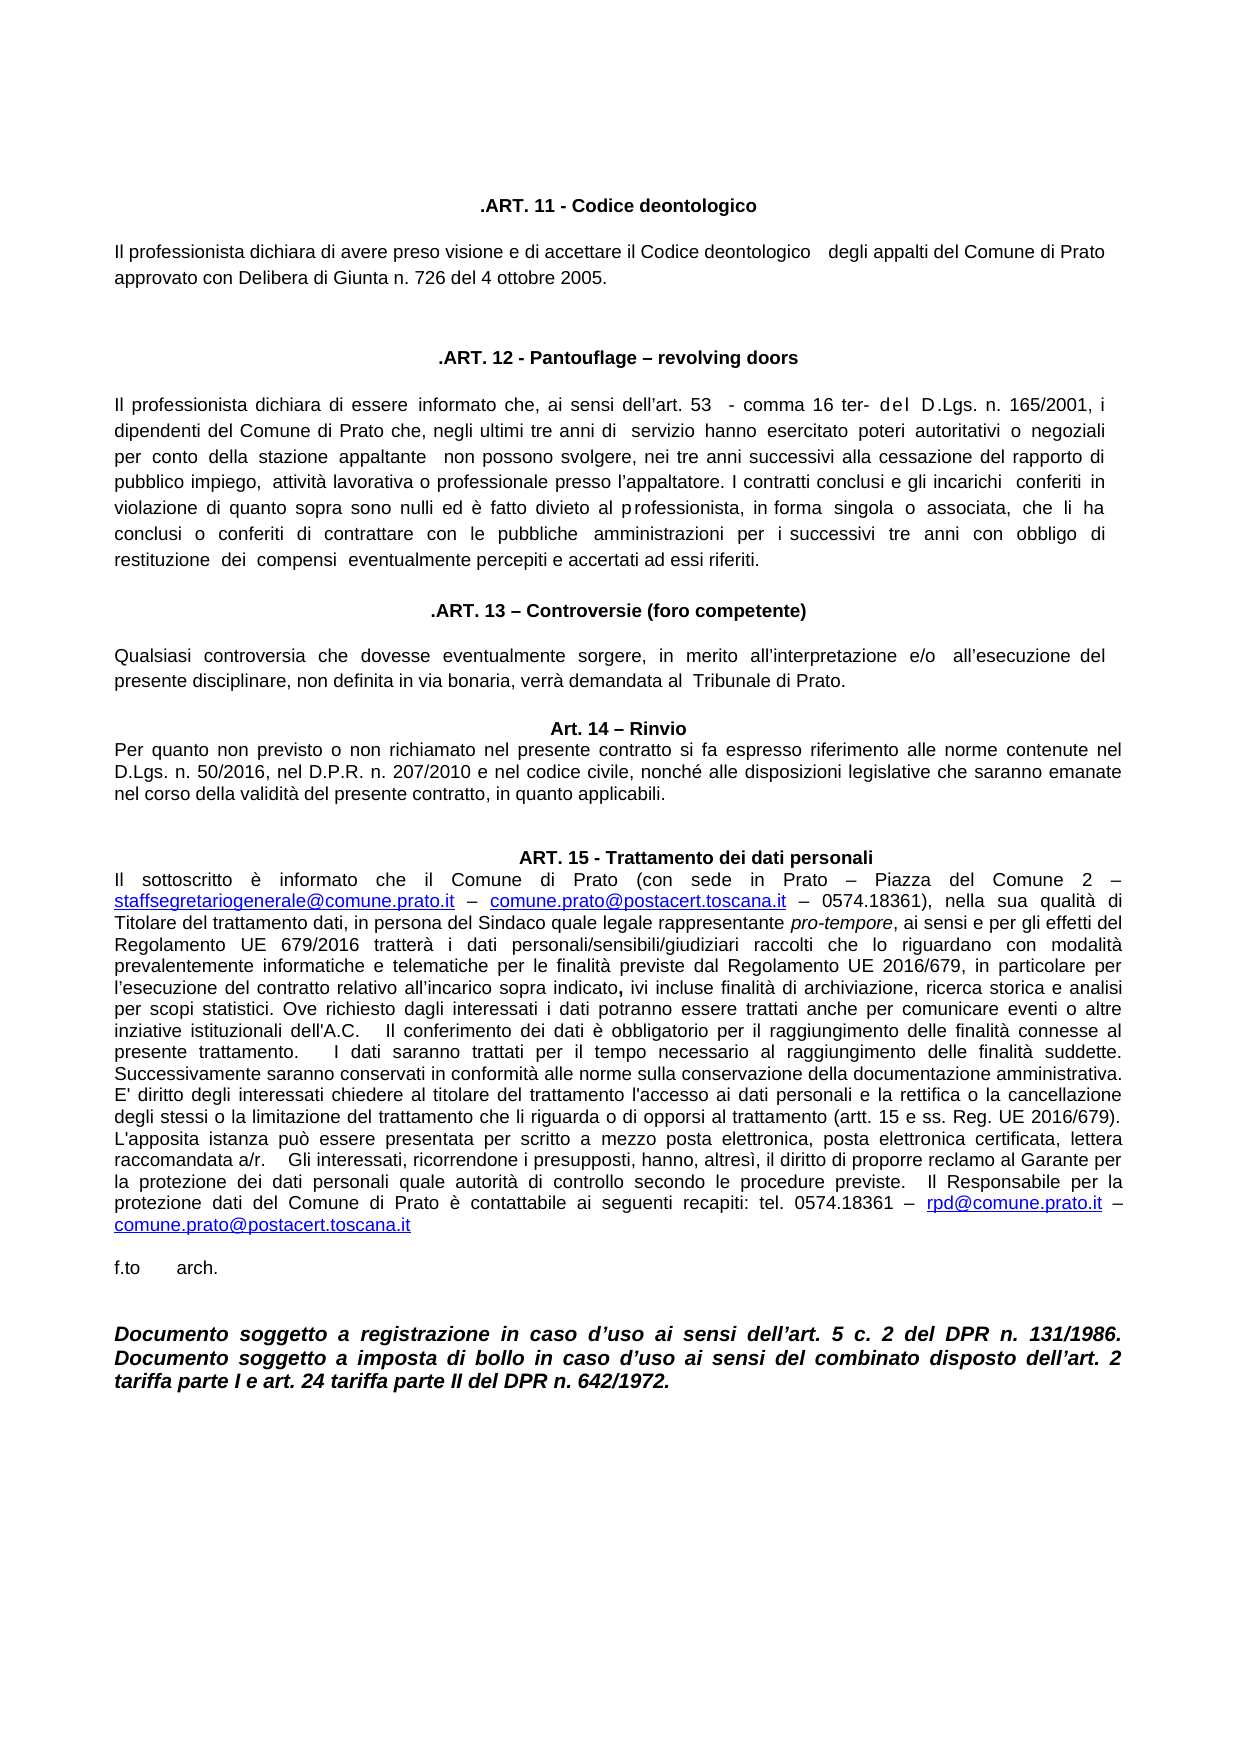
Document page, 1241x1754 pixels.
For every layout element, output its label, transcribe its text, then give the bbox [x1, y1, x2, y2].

text Documento soggetto a registrazione in caso d’uso ai sensi dell’art. 5 c. 2 del DPR n. 131/1986. Documento soggetto a imposta di bollo in caso d’uso ai sensi del combinato disposto dell’art. 2 tariffa parte I e art. 24 tariffa parte II del DPR n. 642/1972. [114, 1321, 1123, 1393]
subtitle ART. 12 - Pantouflage – revolving doors [114, 347, 1123, 368]
text f.to arch. [114, 1257, 1123, 1278]
text Per quanto non previsto o non richiamato nel presente contratto si fa espresso riferimento alle norme contenute nel D.Lgs. n. 50/2016, nel D.P.R. n. 207/2010 e nel codice civile, nonché alle disposizioni legislative che saranno emanate nel corso della validità del presente contratto, in quanto applicabili. [114, 739, 1123, 804]
subtitle ART. 11 - Codice deontologico [114, 194, 1123, 216]
text Il professionista dichiara di essere informato che, ai sensi dell’art. 53 -comma 16 ter- del D.Lgs. n. 165/2001, i dipendenti del Comune di Prato che, negli ultimi tre anni di servizio hanno esercitato poteri autoritativi o negoziali per conto della stazione appaltante non possono svolgere, nei tre anni successivi alla cessazione del rapporto di pubblico impiego, attività lavorativa o professionale presso l’appaltatore. I contratti conclusi e gli incarichi conferiti in violazione di quanto sopra sono nulli ed è fatto divieto al professionista, in forma singola o associata, che li ha conclusi o conferiti di contrattare con le pubbliche amministrazioni per i successivi tre anni con obbligo di restituzione dei compensi eventualmente percepiti e accertati ad essi riferiti. [114, 394, 1105, 570]
text ART. 15 - Trattamento dei dati personali [114, 847, 1123, 869]
text Il sottoscritto è informato che il Comune di Prato (con sede in Prato – Piazza del Comune 2 – staffsegretariogenerale@comune.prato.it – comune.prato@postacert.toscana.it – 0574.18361), nella sua qualità di Titolare del trattamento dati, in persona del Sindaco quale legale rappresentante pro-tempore, ai sensi e per gli effetti del Regolamento UE 679/2016 tratterà i dati personali/sensibili/giudiziari raccolti che lo riguardano con modalità prevalentemente informatiche e telematiche per le finalità previste dal Regolamento UE 2016/679, in particolare per l’esecuzione del contratto relativo all’incarico sopra indicato, ivi incluse finalità di archiviazione, ricerca storica e analisi per scopi statistici. Ove richiesto dagli interessati i dati potranno essere trattati anche per comunicare eventi o altre inziative istituzionali dell'A.C. Il conferimento dei dati è obbligatorio per il raggiungimento delle finalità connesse al presente trattamento. I dati saranno trattati per il tempo necessario al raggiungimento delle finalità suddette. Successivamente saranno conservati in conformità alle norme sulla conservazione della documentazione amministrativa. E' diritto degli interessati chiedere al titolare del trattamento l'accesso ai dati personali e la rettifica o la cancellazione degli stessi o la limitazione del trattamento che li riguarda o di opporsi al trattamento (artt. 15 e ss. Reg. UE 2016/679). L'apposita istanza può essere presentata per scritto a mezzo posta elettronica, posta elettronica certificata, lettera raccomandata a/r. Gli interessati, ricorrendone i presupposti, hanno, altresì, il diritto di proporre reclamo al Garante per la protezione dei dati personali quale autorità di controllo secondo le procedure previste. Il Responsabile per la protezione dati del Comune di Prato è contattabile ai seguenti recapiti: tel. 0574.18361 – rpd@comune.prato.it – comune.prato@postacert.toscana.it [114, 869, 1123, 1235]
text Qualsiasi controversia che dovesse eventualmente sorgere, in merito all’interpretazione e/o all’esecuzione del presente disciplinare, non definita in via bonaria, verrà demandata al Tribunale di Prato. [114, 644, 1105, 692]
text Art. 14 – Rinvio [114, 718, 1123, 739]
subtitle ART. 13 – Controversie (foro competente) [114, 600, 1123, 621]
text Il professionista dichiara di avere preso visione e di accettare il Codice deontologico degli appalti del Comune di Prato approvato con Delibera di Giunta n. 726 del 4 ottobre 2005. [114, 241, 1105, 288]
